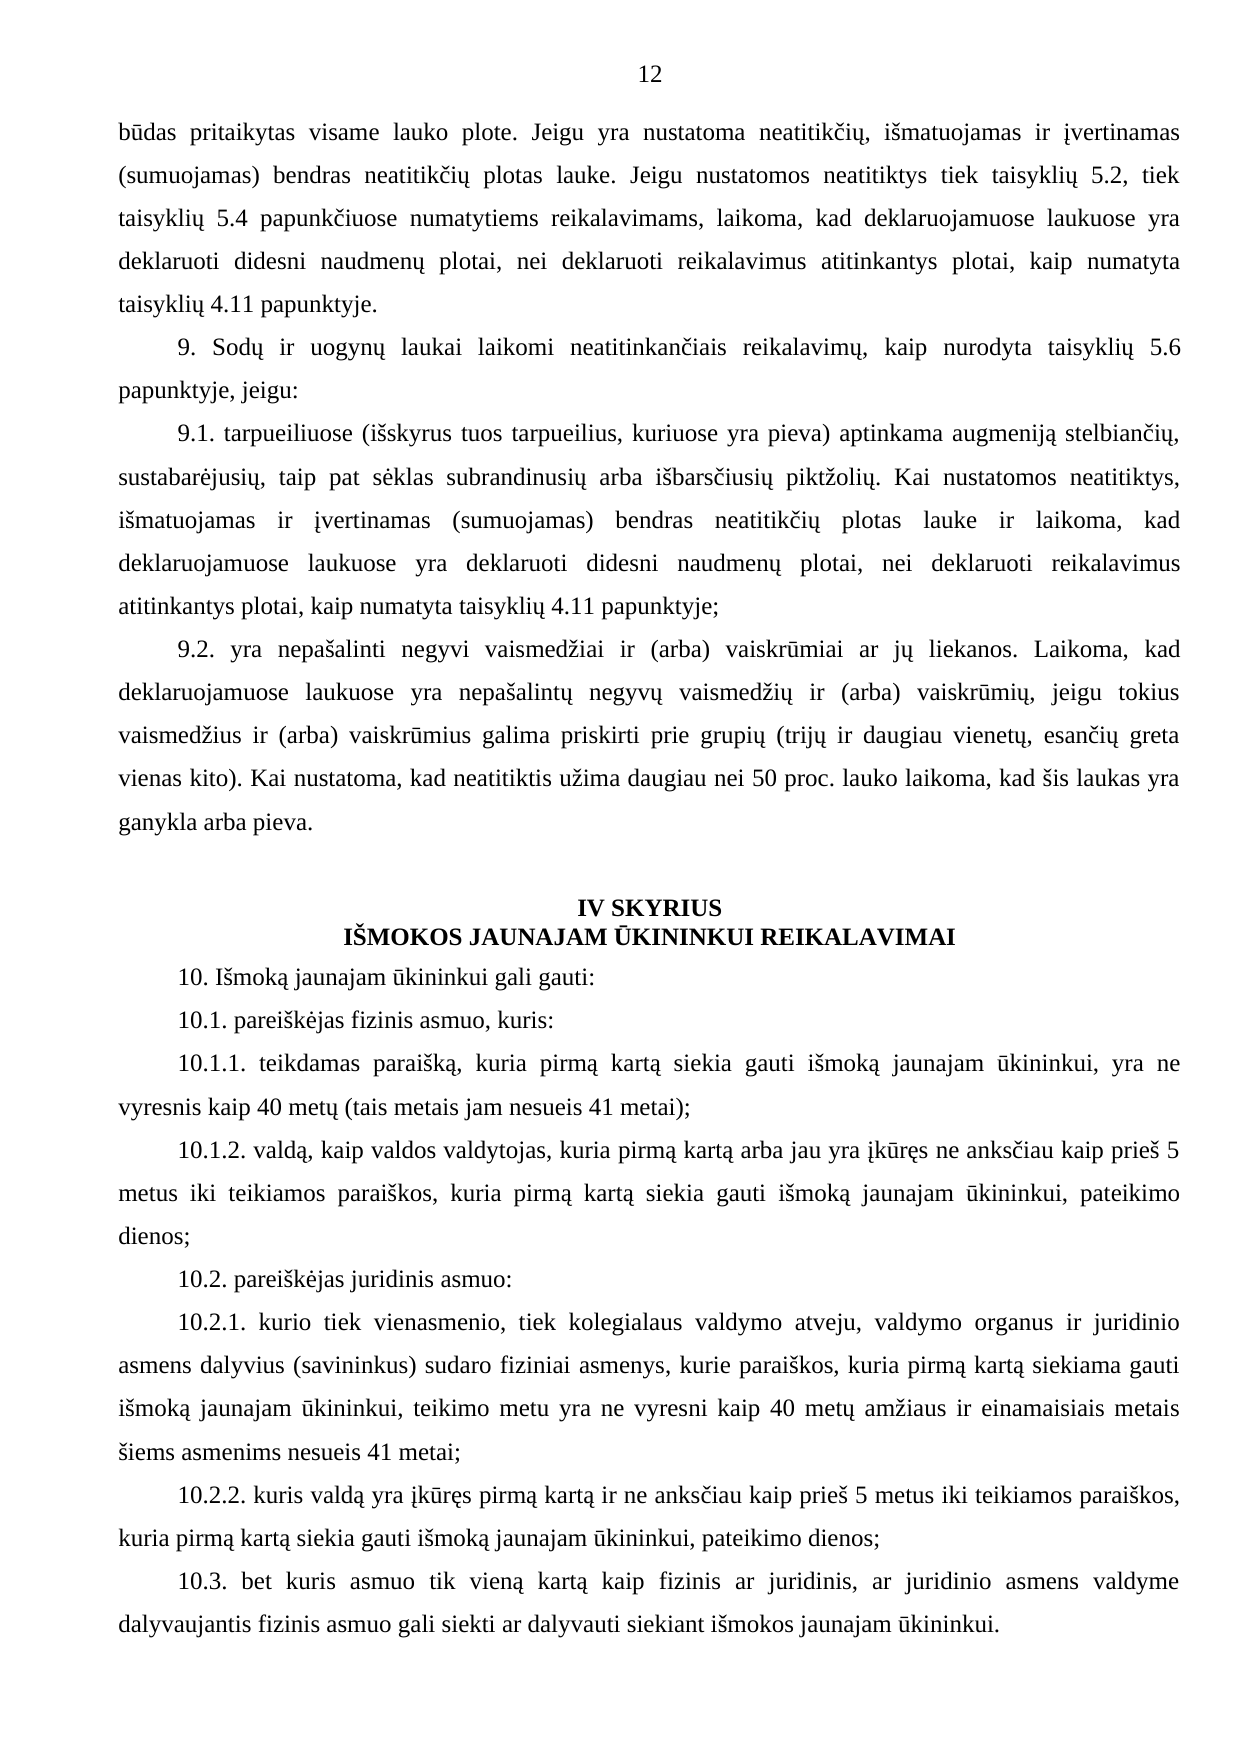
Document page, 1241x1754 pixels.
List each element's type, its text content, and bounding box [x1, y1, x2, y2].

text 10.1. pareiškėjas fizinis asmuo, kuris: [118, 1005, 1181, 1034]
text 10.2.1. kurio tiek vienasmenio, tiek kolegialaus valdymo atveju, valdymo organus ir juridinio asmens dalyvius (savininkus) sudaro fiziniai asmenys, kurie paraiškos, kuria pirmą kartą siekiama gauti išmoką jaunajam ūkininkui, teikimo metu yra ne vyresni kaip 40 metų amžiaus ir einamaisiais metais šiems asmenims nesueis 41 metai; [118, 1307, 1181, 1465]
text 10.3. bet kuris asmuo tik vieną kartą kaip fizinis ar juridinis, ar juridinio asmens valdyme dalyvaujantis fizinis asmuo gali siekti ar dalyvauti siekiant išmokos jaunajam ūkininkui. [118, 1566, 1181, 1638]
text 10.1.2. valdą, kaip valdos valdytojas, kuria pirmą kartą arba jau yra įkūręs ne anksčiau kaip prieš 5 metus iki teikiamos paraiškos, kuria pirmą kartą siekia gauti išmoką jaunajam ūkininkui, pateikimo dienos; [118, 1135, 1181, 1250]
text 10.1.1. teikdamas paraišką, kuria pirmą kartą siekia gauti išmoką jaunajam ūkininkui, yra ne vyresnis kaip 40 metų (tais metais jam nesueis 41 metai); [118, 1048, 1181, 1120]
text 10. Išmoką jaunajam ūkininkui gali gauti: [118, 962, 1181, 991]
text 9.2. yra nepašalinti negyvi vaismedžiai ir (arba) vaiskrūmiai ar jų liekanos. Laikoma, kad deklaruojamuose laukuose yra nepašalintų negyvų vaismedžių ir (arba) vaiskrūmių, jeigu tokius vaismedžius ir (arba) vaiskrūmius galima priskirti prie grupių (trijų ir daugiau vienetų, esančių greta vienas kito). Kai nustatoma, kad neatitiktis užima daugiau nei 50 proc. lauko laikoma, kad šis laukas yra ganykla arba pieva. [118, 634, 1181, 835]
text 9. Sodų ir uogynų laukai laikomi neatitinkančiais reikalavimų, kaip nurodyta taisyklių 5.6 papunktyje, jeigu: [118, 332, 1181, 404]
text IŠMOKos JAUNAJAM ŪKININKUI REIKALAVIMAI [118, 922, 1181, 950]
text 9.1. tarpueiliuose (išskyrus tuos tarpueilius, kuriuose yra pieva) aptinkama augmeniją stelbiančių, sustabarėjusių, taip pat sėklas subrandinusių arba išbarsčiusių piktžolių. Kai nustatomos neatitiktys, išmatuojamas ir įvertinamas (sumuojamas) bendras neatitikčių plotas lauke ir laikoma, kad deklaruojamuose laukuose yra deklaruoti didesni naudmenų plotai, nei deklaruoti reikalavimus atitinkantys plotai, kaip numatyta taisyklių 4.11 papunktyje; [118, 418, 1181, 620]
text 10.2. pareiškėjas juridinis asmuo: [118, 1264, 1181, 1293]
text 10.2.2. kuris valdą yra įkūręs pirmą kartą ir ne anksčiau kaip prieš 5 metus iki teikiamos paraiškos, kuria pirmą kartą siekia gauti išmoką jaunajam ūkininkui, pateikimo dienos; [118, 1480, 1181, 1552]
text IV SKYRIUS [118, 893, 1181, 922]
text būdas pritaikytas visame lauko plote. Jeigu yra nustatoma neatitikčių, išmatuojamas ir įvertinamas (sumuojamas) bendras neatitikčių plotas lauke. Jeigu nustatomos neatitiktys tiek taisyklių 5.2, tiek taisyklių 5.4 papunkčiuose numatytiems reikalavimams, laikoma, kad deklaruojamuose laukuose yra deklaruoti didesni naudmenų plotai, nei deklaruoti reikalavimus atitinkantys plotai, kaip numatyta taisyklių 4.11 papunktyje. [118, 117, 1181, 318]
